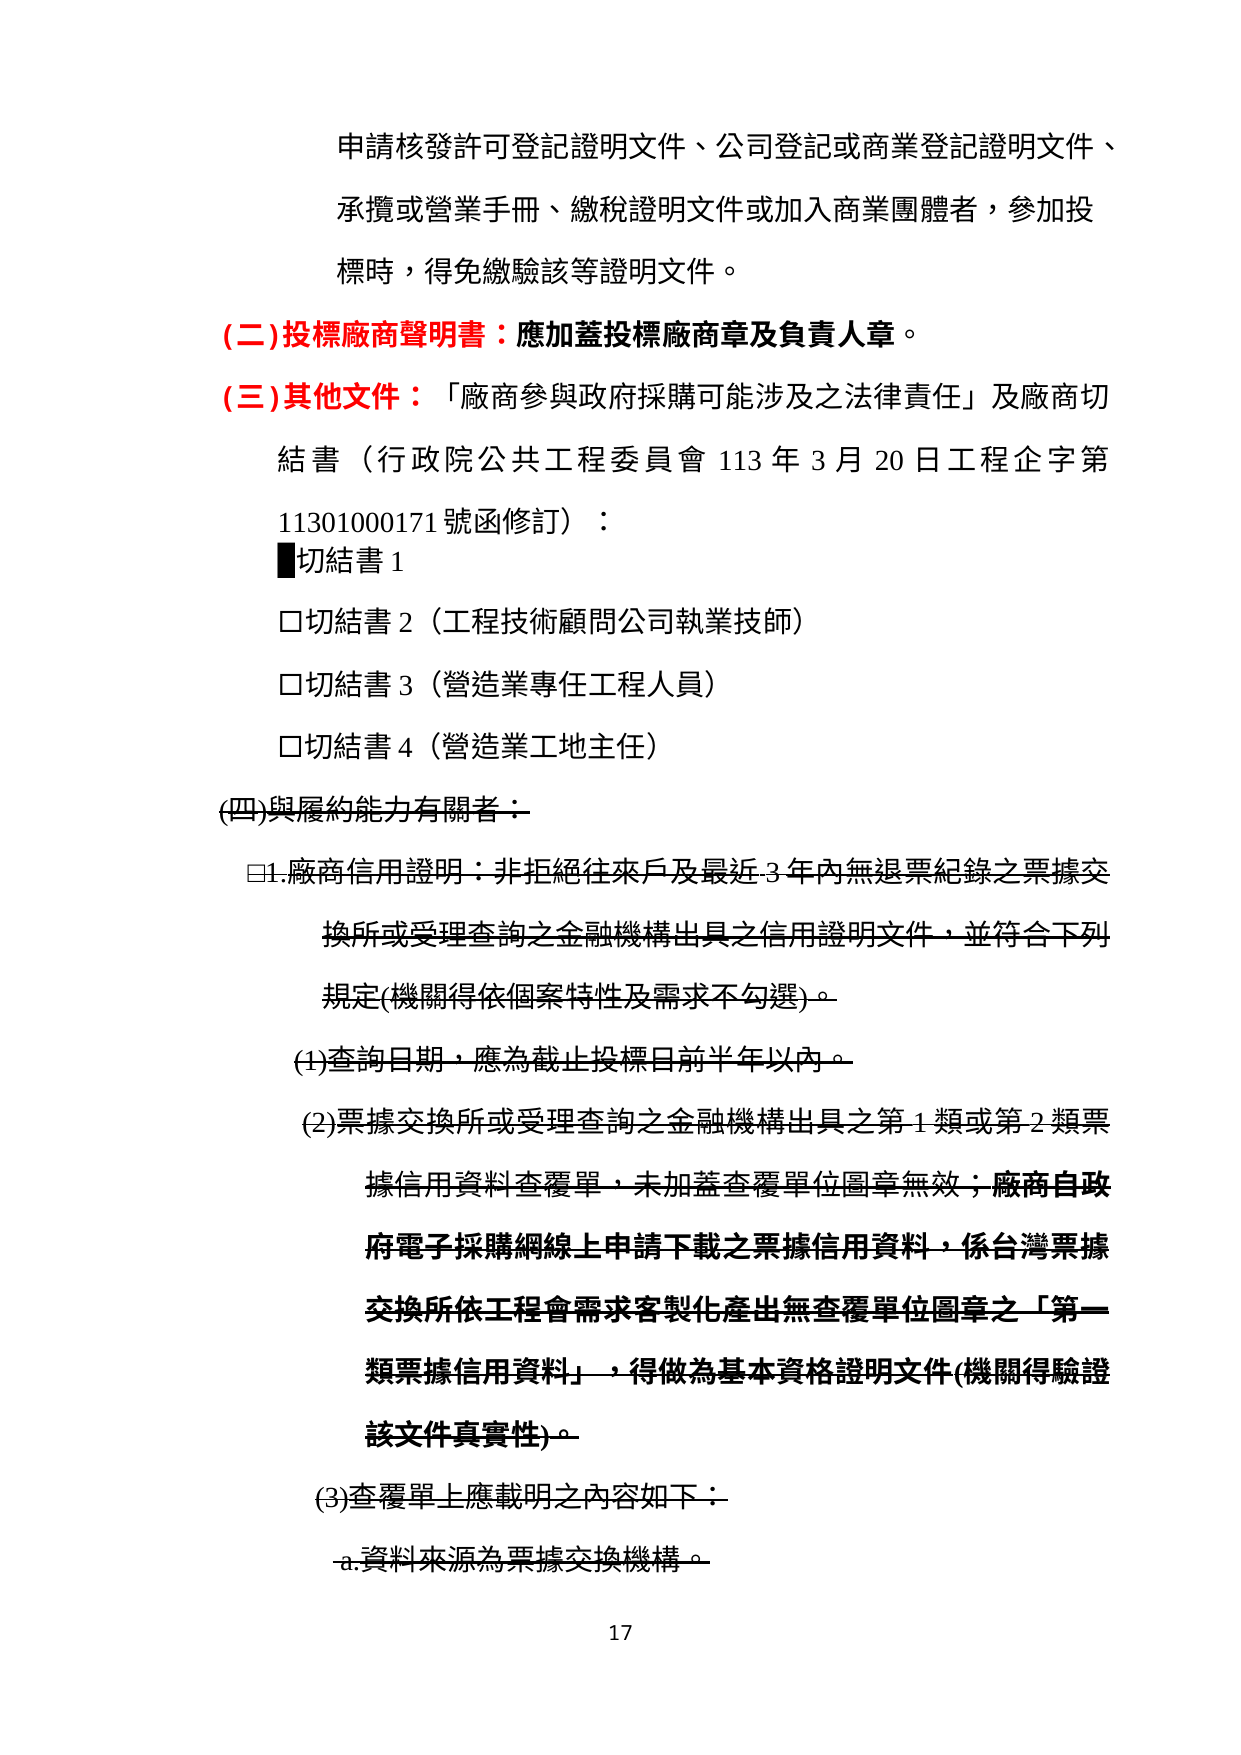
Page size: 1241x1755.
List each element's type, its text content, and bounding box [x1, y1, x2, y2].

text 4.依政府機關組織法律組成之非公司組織事業機構，依法令免申請核發許可登記證明文件、公司登記或商業登記證明文件、承攬或營業手冊、繳稅證明文件或加入商業團體者，參加投標時，得免繳驗該等證明文件。 [307, 103, 1110, 291]
text (三)其他文件：「廠商參與政府採購可能涉及之法律責任」及廠商切結書（行政院公共工程委員會113年3月20日工程企字第11301000171號函修訂）： [218, 353, 1110, 541]
text 切結書2（工程技術顧問公司執業技師） [278, 578, 1110, 641]
text (3)查覆單上應載明之內容如下： [307, 1453, 1110, 1516]
text 切結書4（營造業工地主任） [248, 703, 1110, 766]
text □1.廠商信用證明：非拒絕往來戶及最近3年內無退票紀錄之票據交換所或受理查詢之金融機構出具之信用證明文件，並符合下列規定(機關得依個案特性及需求不勾選)。 [225, 828, 1110, 1016]
text █切結書1 [142, 541, 1110, 578]
text (1)查詢日期，應為截止投標日前半年以內。 [272, 1016, 1110, 1078]
text 切結書3（營造業專任工程人員） [278, 641, 1110, 703]
text (二)投標廠商聲明書：應加蓋投標廠商章及負責人章。 [218, 291, 1110, 353]
text (四)與履約能力有關者： [218, 766, 1110, 828]
text a.資料來源為票據交換機構。 [332, 1516, 1110, 1578]
text (2)票據交換所或受理查詢之金融機構出具之第1類或第2類票據信用資料查覆單，未加蓋查覆單位圖章無效；廠商自政府電子採購網線上申請下載之票據信用資料，係台灣票據交換所依工程會需求客製化產出無查覆單位圖章之「第一類票據信用資料」，得做為基本資格證明文件(機關得驗證該文件真實性)。 [277, 1078, 1110, 1453]
